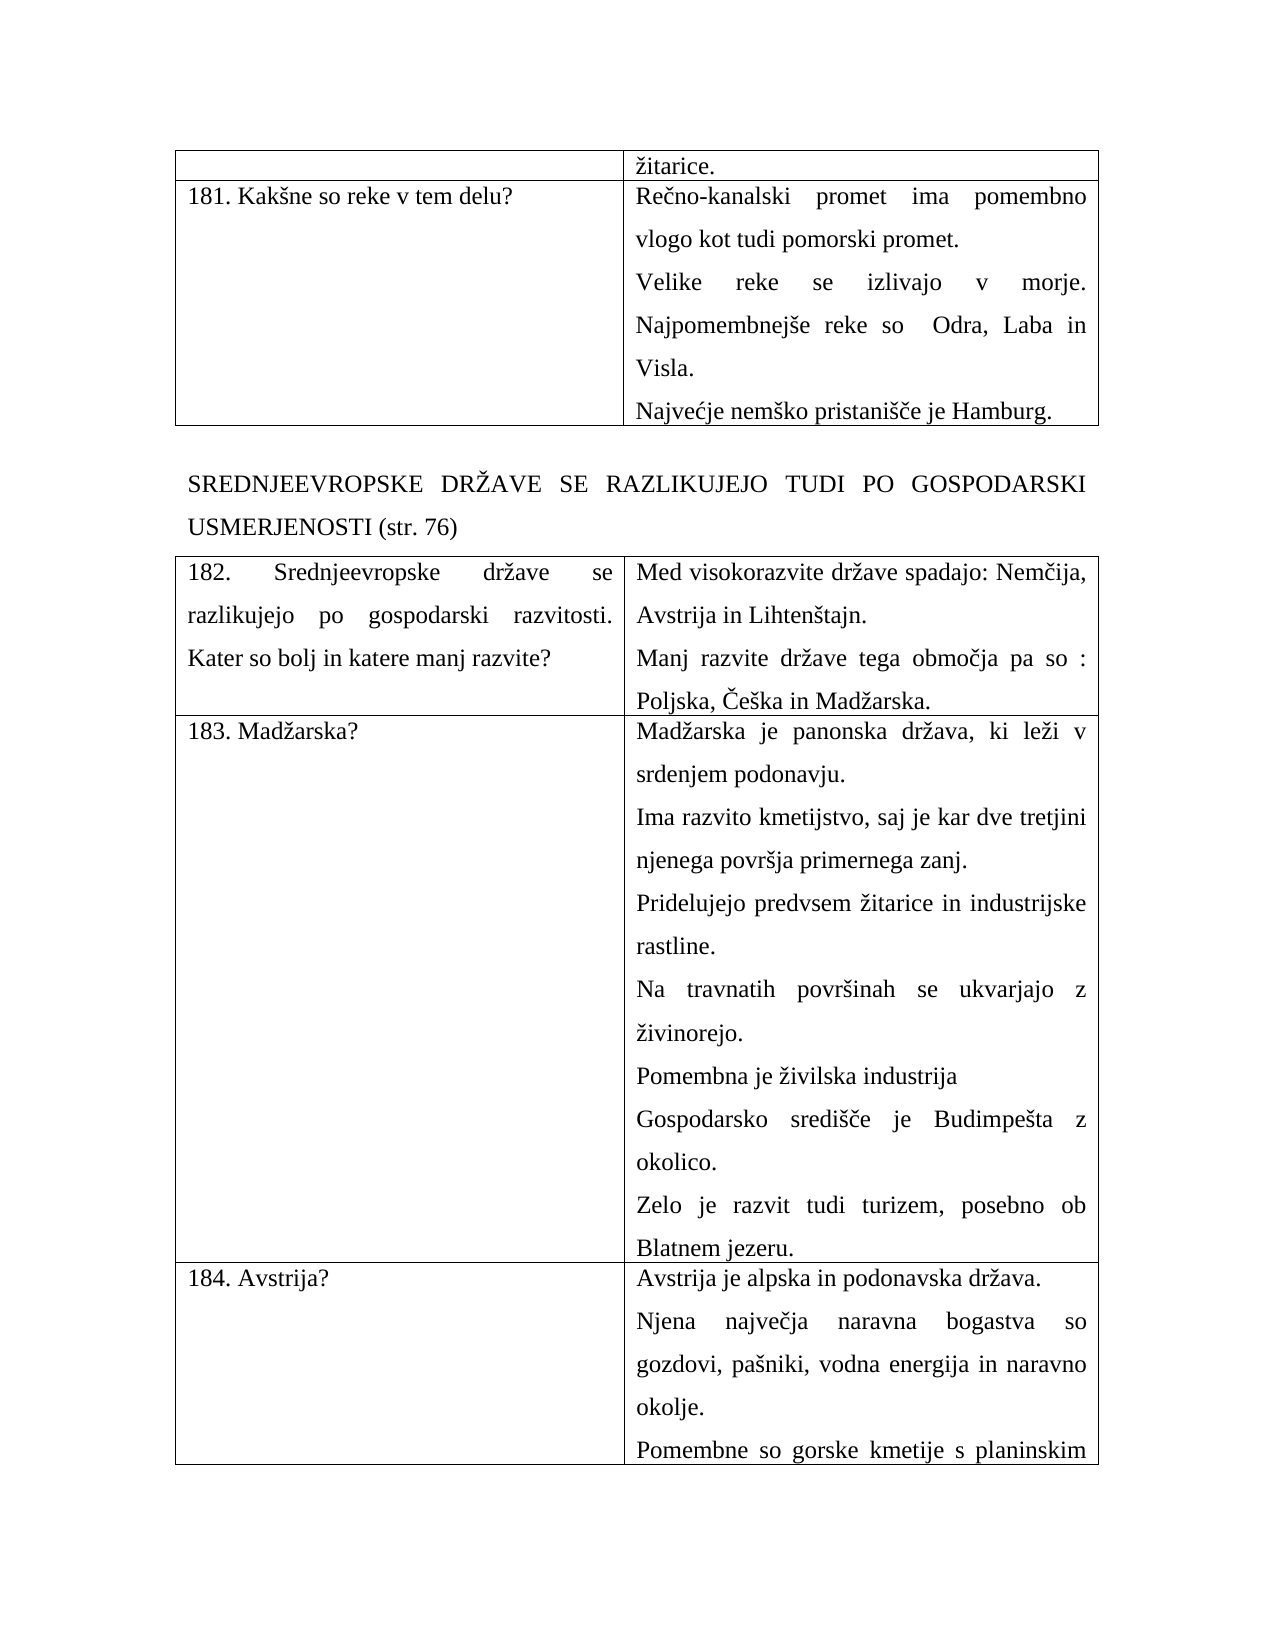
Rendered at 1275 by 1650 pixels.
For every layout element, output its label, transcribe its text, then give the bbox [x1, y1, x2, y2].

table_cell 181. Kakšne so reke v tem delu? [176, 181, 623, 425]
table_cell 184. Avstrija? [176, 1263, 624, 1464]
table_cell [176, 151, 623, 180]
text SREDNJEEVROPSKE DRŽAVE SE RAZLIKUJEJO TUDI PO GOSPODARSKI USMERJENOSTI (str. 76) [187, 469, 1087, 541]
table_header 182. Srednjeevropske države se razlikujejo po gospodarski razvitosti. Kater so bolj in katere manj razvite? [176, 557, 624, 715]
table_cell žitarice. [624, 151, 1098, 180]
table_cell Madžarska je panonska država, ki leži v srdenjem podonavju. Ima razvito kmetijstvo, saj je kar dve tretjini njenega površja primernega zanj. Pridelujejo predvsem žitarice in industrijske rastline. Na travnatih površinah se ukvarjajo z živinorejo. Pomembna je živilska industrija Gospodarsko središče je Budimpešta z okolico. Zelo je razvit tudi turizem, posebno ob Blatnem jezeru. [625, 716, 1098, 1262]
table_cell Avstrija je alpska in podonavska država. Njena največja naravna bogastva so gozdovi, pašniki, vodna energija in naravno okolje. Pomembne so gorske kmetije s planinskim [625, 1263, 1098, 1464]
table_header Med visokorazvite države spadajo: Nemčija, Avstrija in Lihtenštajn. Manj razvite države tega območja pa so : Poljska, Češka in Madžarska. [625, 557, 1098, 715]
table_cell 183. Madžarska? [176, 716, 624, 1262]
table_cell Rečno-kanalski promet ima pomembno vlogo kot tudi pomorski promet. Velike reke se izlivajo v morje. Najpomembnejše reke so Odra, Laba in Visla. Najvećje nemško pristanišče je Hamburg. [624, 181, 1098, 425]
